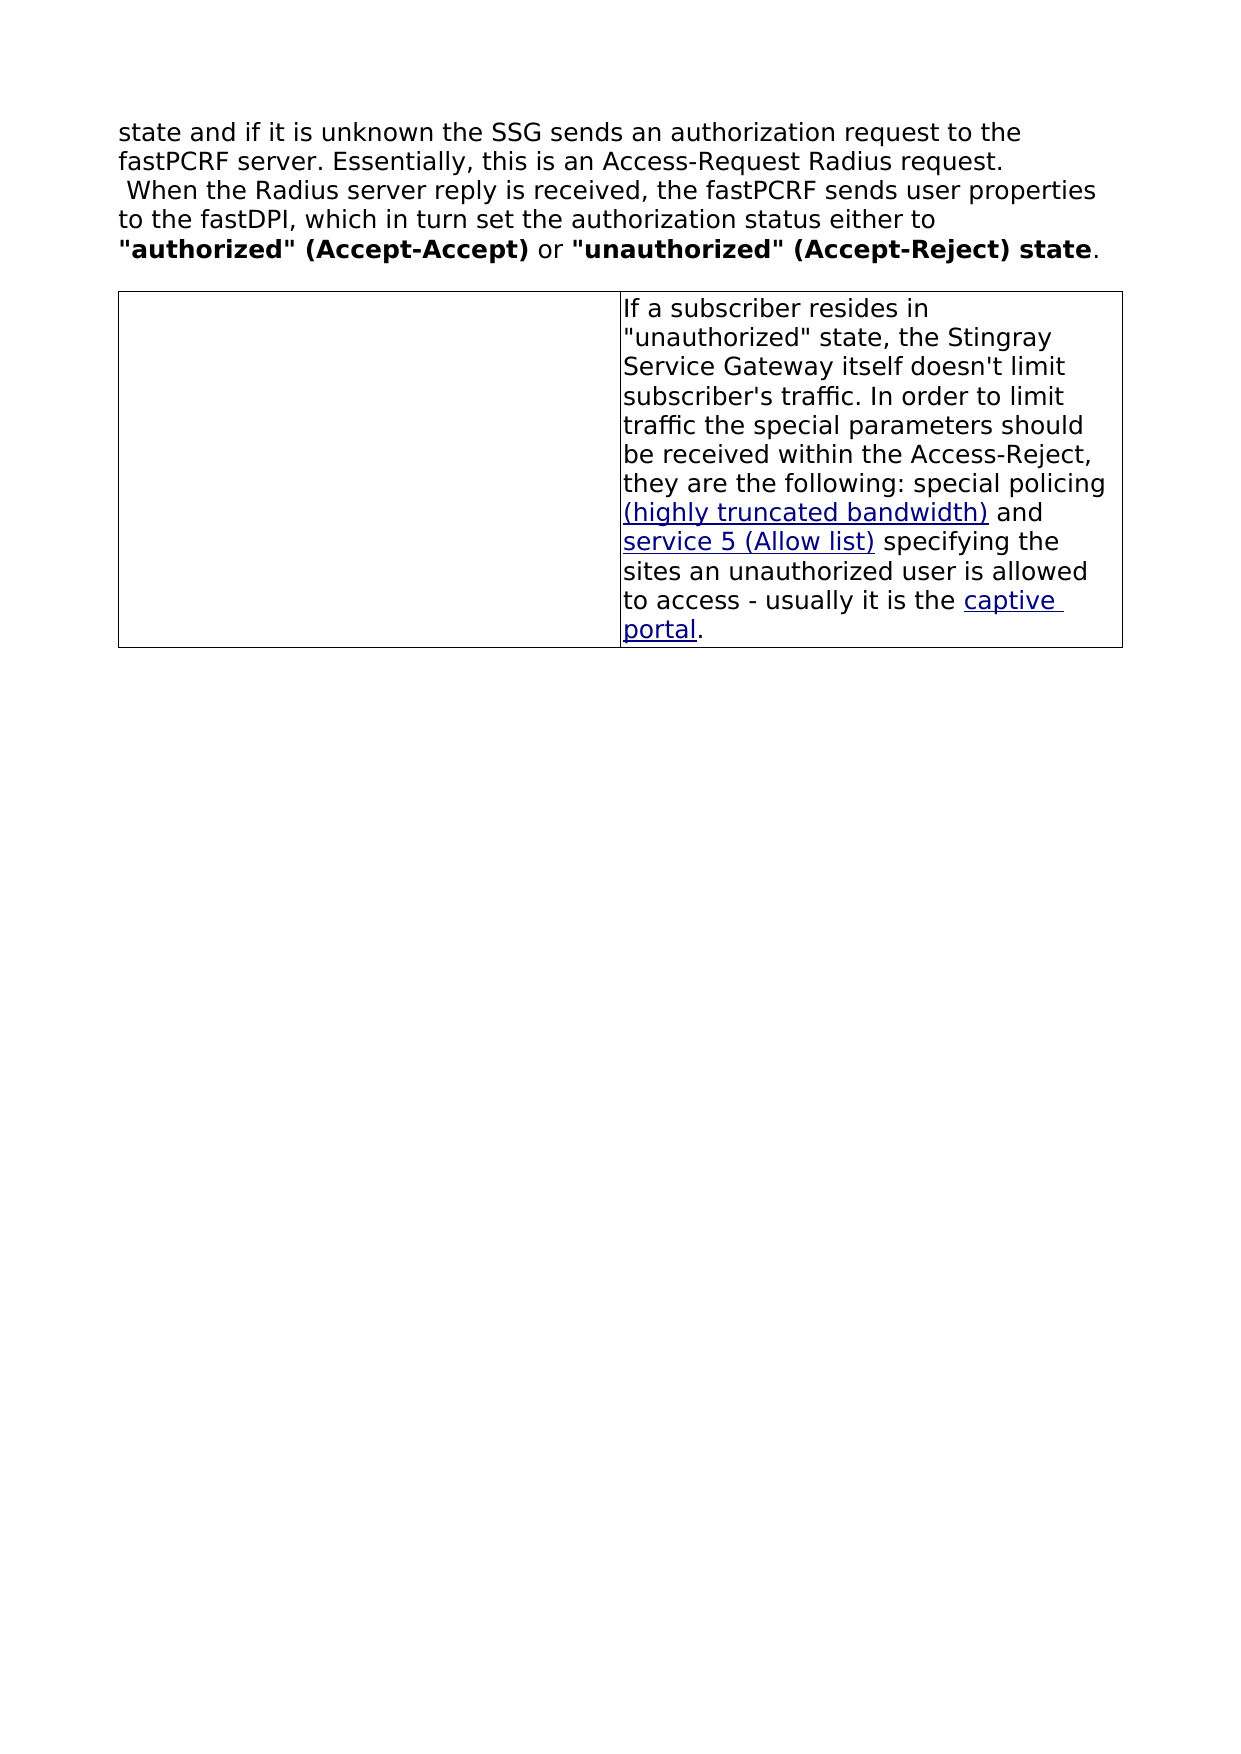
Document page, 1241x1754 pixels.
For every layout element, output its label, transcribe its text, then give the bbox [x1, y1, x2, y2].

table_header [119, 292, 620, 647]
text state and if it is unknown the SSG sends an authorization request to the fastPCRF server. Essentially, this is an Access-Request Radius request. When the Radius server reply is received, the fastPCRF sends user properties to the fastDPI, which in turn set the authorization status either to "authorized" (Accept-Accept) or "unauthorized" (Accept-Reject) state. [118, 118, 1122, 264]
table_header If a subscriber resides in "unauthorized" state, the Stingray Service Gateway itself doesn't limit subscriber's traffic. In order to limit traffic the special parameters should be received within the Access-Reject, they are the following: special policing (highly truncated bandwidth) and service 5 (Allow list) specifying the sites an unauthorized user is allowed to access - usually it is the captive portal. [621, 292, 1122, 647]
